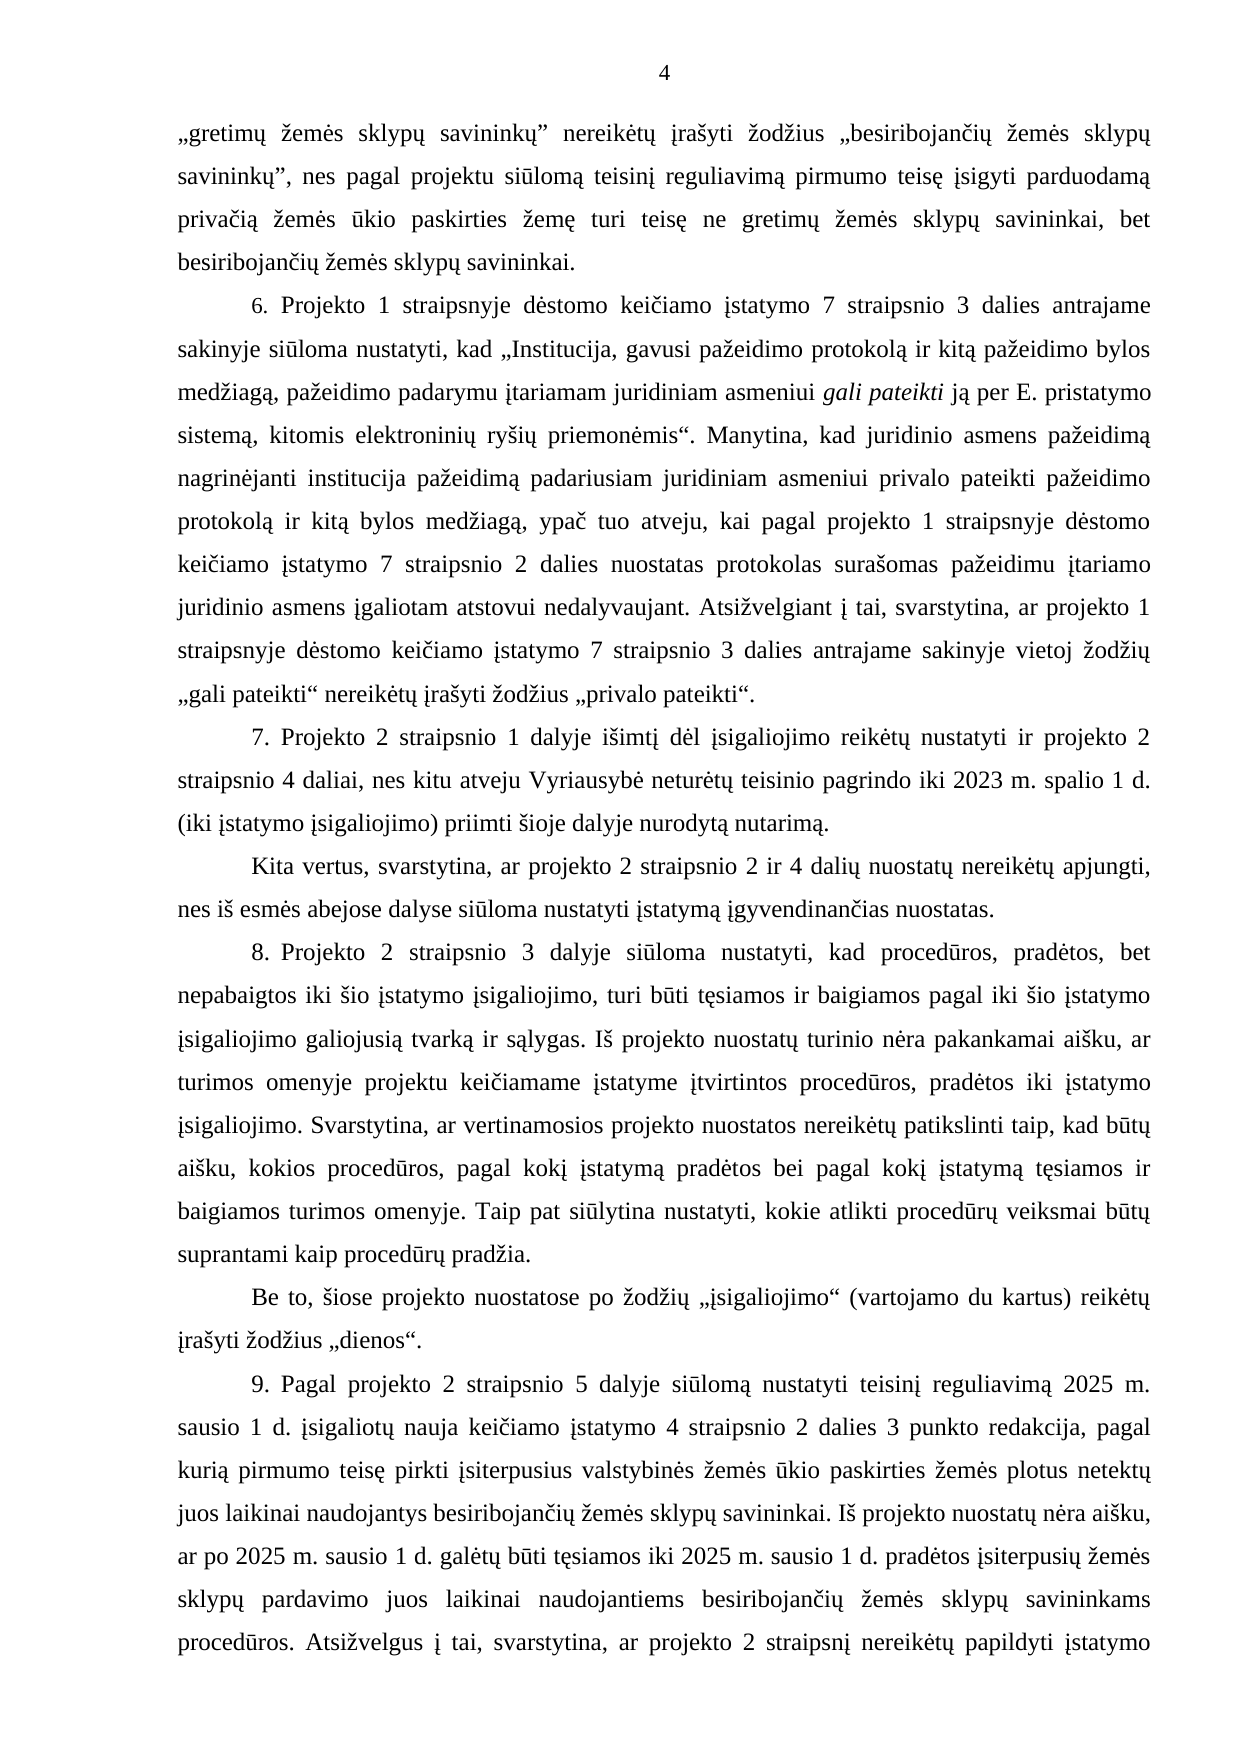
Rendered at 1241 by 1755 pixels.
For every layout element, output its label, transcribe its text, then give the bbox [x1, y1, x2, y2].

list Projekto 2 straipsnio 1 dalyje išimtį dėl įsigaliojimo reikėtų nustatyti ir projekto 2 straipsnio 4 daliai, nes kitu atveju Vyriausybė neturėtų teisinio pagrindo iki 2023 m. spalio 1 d. (iki įstatymo įsigaliojimo) priimti šioje dalyje nurodytą nutarimą. [177, 722, 1152, 837]
list Be to, šiose projekto nuostatose po žodžių „įsigaliojimo“ (vartojamo du kartus) reikėtų įrašyti žodžius „dienos“. [177, 1282, 1152, 1354]
list „gretimų žemės sklypų savininkų” nereikėtų įrašyti žodžius „besiribojančių žemės sklypų savininkų”, nes pagal projektu siūlomą teisinį reguliavimą pirmumo teisę įsigyti parduodamą privačią žemės ūkio paskirties žemę turi teisę ne gretimų žemės sklypų savininkai, bet besiribojančių žemės sklypų savininkai. [177, 118, 1152, 276]
list Pagal projekto 2 straipsnio 5 dalyje siūlomą nustatyti teisinį reguliavimą 2025 m. sausio 1 d. įsigaliotų nauja keičiamo įstatymo 4 straipsnio 2 dalies 3 punkto redakcija, pagal kurią pirmumo teisę pirkti įsiterpusius valstybinės žemės ūkio paskirties žemės plotus netektų juos laikinai naudojantys besiribojančių žemės sklypų savininkai. Iš projekto nuostatų nėra aišku, ar po 2025 m. sausio 1 d. galėtų būti tęsiamos iki 2025 m. sausio 1 d. pradėtos įsiterpusių žemės sklypų pardavimo juos laikinai naudojantiems besiribojančių žemės sklypų savininkams procedūros. Atsižvelgus į tai, svarstytina, ar projekto 2 straipsnį nereikėtų papildyti įstatymo [177, 1369, 1152, 1656]
list Projekto 1 straipsnyje dėstomo keičiamo įstatymo 7 straipsnio 3 dalies antrajame sakinyje siūloma nustatyti, kad „Institucija, gavusi pažeidimo protokolą ir kitą pažeidimo bylos medžiagą, pažeidimo padarymu įtariamam juridiniam asmeniui gali pateikti ją per E. pristatymo sistemą, kitomis elektroninių ryšių priemonėmis“. Manytina, kad juridinio asmens pažeidimą nagrinėjanti institucija pažeidimą padariusiam juridiniam asmeniui privalo pateikti pažeidimo protokolą ir kitą bylos medžiagą, ypač tuo atveju, kai pagal projekto 1 straipsnyje dėstomo keičiamo įstatymo 7 straipsnio 2 dalies nuostatas protokolas surašomas pažeidimu įtariamo juridinio asmens įgaliotam atstovui nedalyvaujant. Atsižvelgiant į tai, svarstytina, ar projekto 1 straipsnyje dėstomo keičiamo įstatymo 7 straipsnio 3 dalies antrajame sakinyje vietoj žodžių „gali pateikti“ nereikėtų įrašyti žodžius „privalo pateikti“. [177, 291, 1152, 707]
list Kita vertus, svarstytina, ar projekto 2 straipsnio 2 ir 4 dalių nuostatų nereikėtų apjungti, nes iš esmės abejose dalyse siūloma nustatyti įstatymą įgyvendinančias nuostatas. [177, 851, 1152, 923]
list Projekto 2 straipsnio 3 dalyje siūloma nustatyti, kad procedūros, pradėtos, bet nepabaigtos iki šio įstatymo įsigaliojimo, turi būti tęsiamos ir baigiamos pagal iki šio įstatymo įsigaliojimo galiojusią tvarką ir sąlygas. Iš projekto nuostatų turinio nėra pakankamai aišku, ar turimos omenyje projektu keičiamame įstatyme įtvirtintos procedūros, pradėtos iki įstatymo įsigaliojimo. Svarstytina, ar vertinamosios projekto nuostatos nereikėtų patikslinti taip, kad būtų aišku, kokios procedūros, pagal kokį įstatymą pradėtos bei pagal kokį įstatymą tęsiamos ir baigiamos turimos omenyje. Taip pat siūlytina nustatyti, kokie atlikti procedūrų veiksmai būtų suprantami kaip procedūrų pradžia. [177, 937, 1152, 1268]
